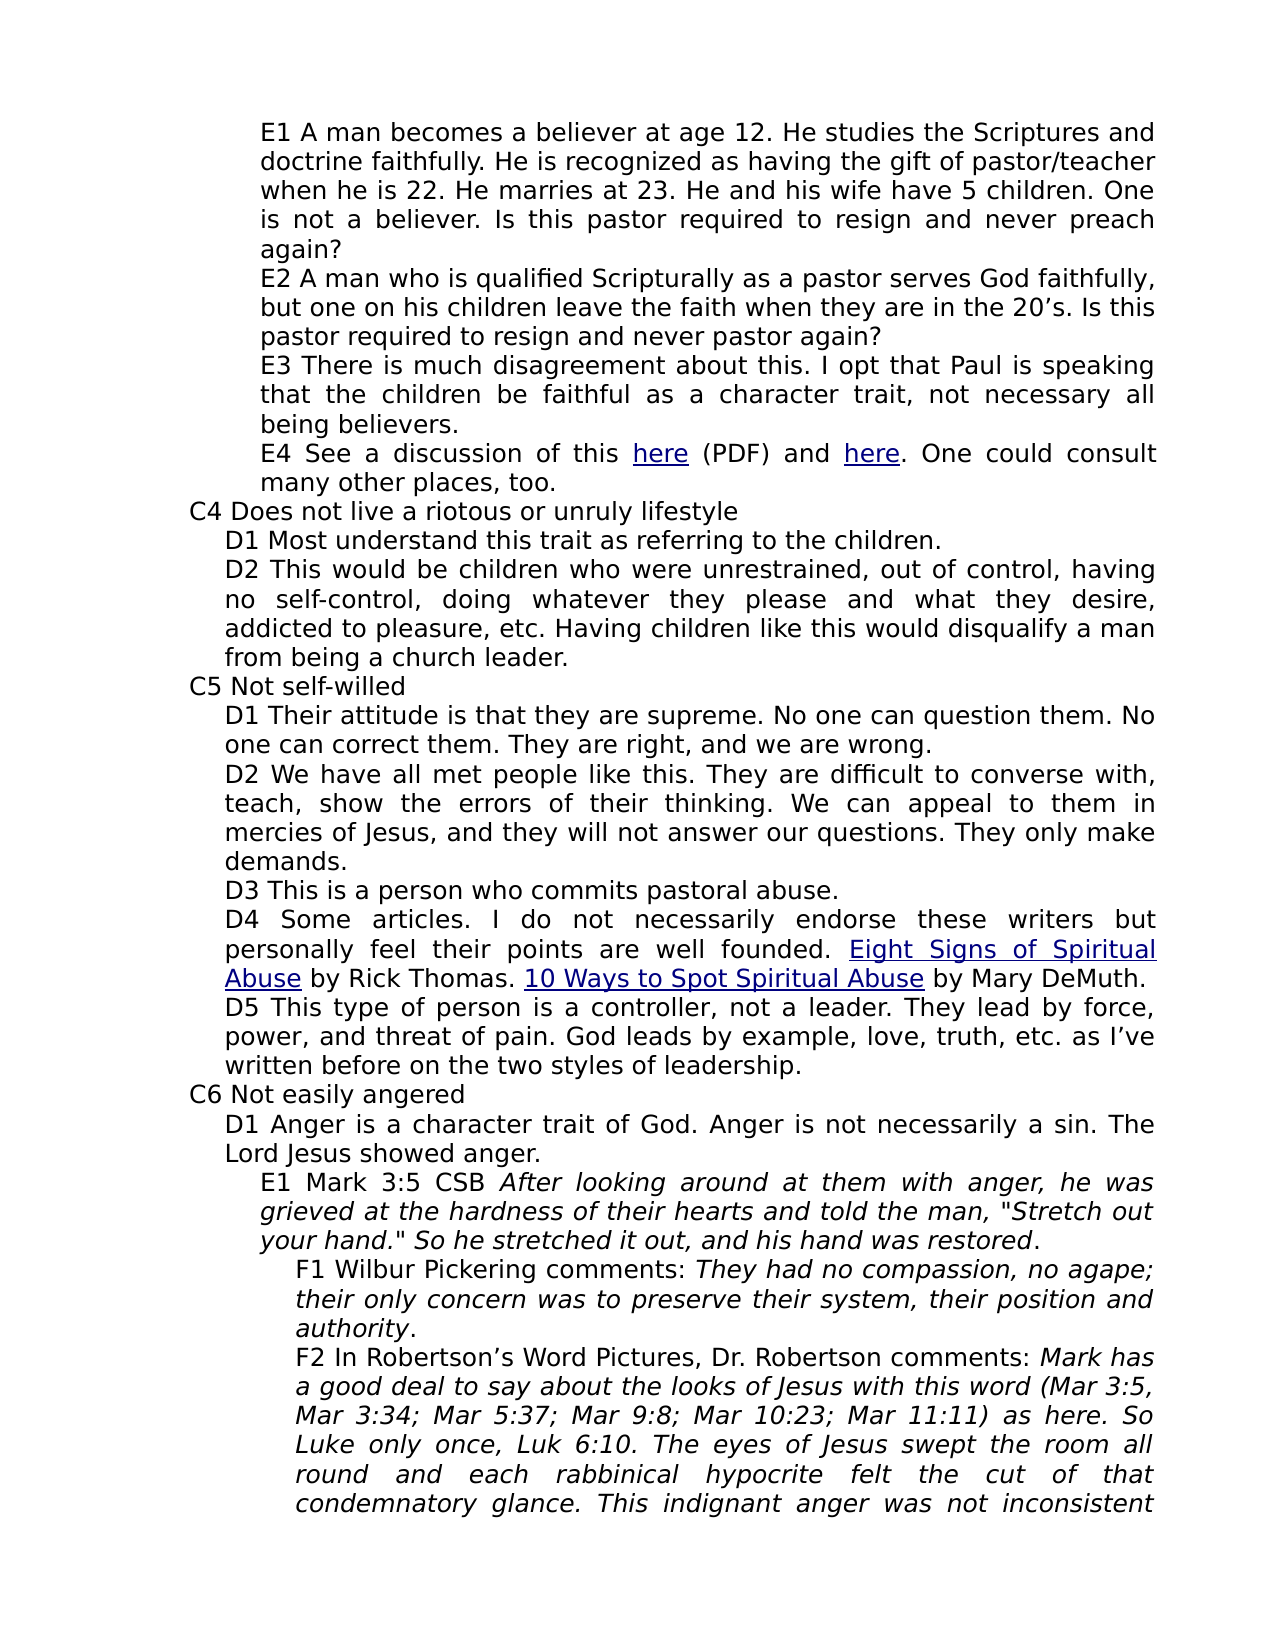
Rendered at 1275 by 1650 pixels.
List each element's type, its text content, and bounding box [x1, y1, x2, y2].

text D3 This is a person who commits pastoral abuse. [224, 876, 1157, 906]
text E3 There is much disagreement about this. I opt that Paul is speaking that the children be faithful as a character trait, not necessary all being believers. [260, 351, 1157, 439]
text C5 Not self-willed [189, 672, 1157, 701]
text E4 See a discussion of this here (PDF) and here. One could consult many other places, too. [260, 439, 1157, 497]
text D5 This type of person is a controller, not a leader. They lead by force, power, and threat of pain. God leads by example, love, truth, etc. as I’ve written before on the two styles of leadership. [224, 993, 1157, 1081]
text C4 Does not live a riotous or unruly lifestyle [189, 497, 1157, 526]
text E2 A man who is qualified Scripturally as a pastor serves God faithfully, but one on his children leave the faith when they are in the 20’s. Is this pastor required to resign and never pastor again? [260, 264, 1157, 351]
text F1 Wilbur Pickering comments: They had no compassion, no agape; their only concern was to preserve their system, their position and authority. [295, 1256, 1157, 1343]
text C6 Not easily angered [189, 1081, 1157, 1110]
text E1 A man becomes a believer at age 12. He studies the Scriptures and doctrine faithfully. He is recognized as having the gift of pastor/teacher when he is 22. He marries at 23. He and his wife have 5 children. One is not a believer. Is this pastor required to resign and never preach again? [260, 118, 1157, 264]
text D2 This would be children who were unrestrained, out of control, having no self-control, doing whatever they please and what they desire, addicted to pleasure, etc. Having children like this would disqualify a man from being a church leader. [224, 556, 1157, 672]
text D1 Anger is a character trait of God. Anger is not necessarily a sin. The Lord Jesus showed anger. [224, 1110, 1157, 1168]
text F2 In Robertson’s Word Pictures, Dr. Robertson comments: Mark has a good deal to say about the looks of Jesus with this word (Mar 3:5, Mar 3:34; Mar 5:37; Mar 9:8; Mar 10:23; Mar 11:11) as here. So Luke only once, Luk 6:10. The eyes of Jesus swept the room all round and each rabbinical hypocrite felt the cut of that condemnatory glance. This indignant anger was not inconsistent [295, 1343, 1157, 1518]
text D4 Some articles. I do not necessarily endorse these writers but personally feel their points are well founded. Eight Signs of Spiritual Abuse by Rick Thomas. 10 Ways to Spot Spiritual Abuse by Mary DeMuth. [224, 906, 1157, 993]
text E1 Mark 3:5 CSB After looking around at them with anger, he was grieved at the hardness of their hearts and told the man, "Stretch out your hand." So he stretched it out, and his hand was restored. [260, 1168, 1157, 1256]
text D1 Most understand this trait as referring to the children. [224, 526, 1157, 556]
text D1 Their attitude is that they are supreme. No one can question them. No one can correct them. They are right, and we are wrong. [224, 701, 1157, 760]
text D2 We have all met people like this. They are difficult to converse with, teach, show the errors of their thinking. We can appeal to them in mercies of Jesus, and they will not answer our questions. They only make demands. [224, 760, 1157, 876]
